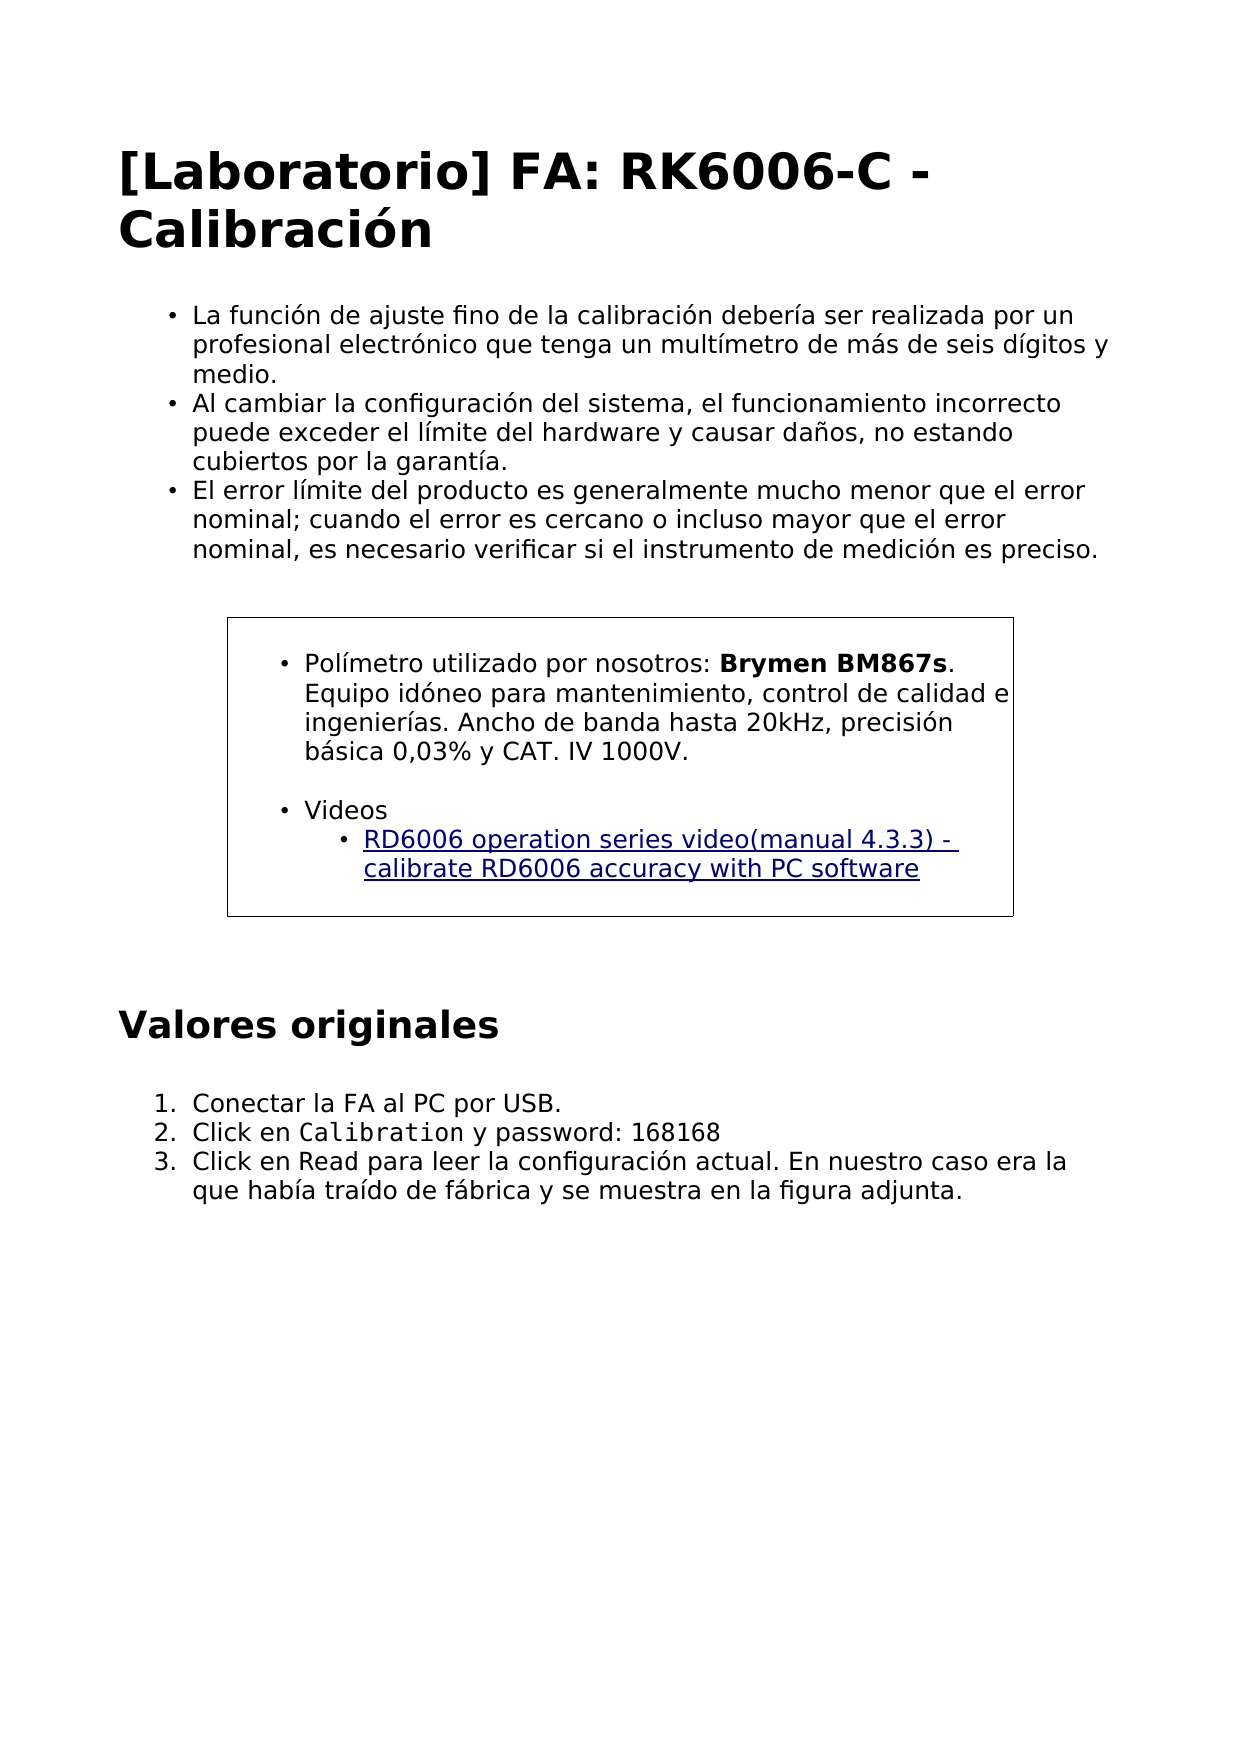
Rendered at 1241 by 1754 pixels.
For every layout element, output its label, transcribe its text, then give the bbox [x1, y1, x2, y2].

list Conectar la FA al PC por USB. [177, 1089, 1122, 1118]
list La función de ajuste fino de la calibración debería ser realizada por un profesional electrónico que tenga un multímetro de más de seis dígitos y medio. [177, 302, 1122, 389]
list Click en Calibration y password: 168168 [177, 1118, 1122, 1147]
table_header Polímetro utilizado por nosotros: Brymen BM867s. Equipo idóneo para mantenimiento, control de calidad e ingenierías. Ancho de banda hasta 20kHz, precisión básica 0,03% y CAT. IV 1000V. Videos RD6006 operation series video(manual 4.3.3) - calibrate RD6006 accuracy with PC software [228, 618, 1013, 916]
subtitle Valores originales [118, 1003, 1122, 1047]
list Al cambiar la configuración del sistema, el funcionamiento incorrecto puede exceder el límite del hardware y causar daños, no estando cubiertos por la garantía. [177, 389, 1122, 477]
list Click en Read para leer la configuración actual. En nuestro caso era la que había traído de fábrica y se muestra en la figura adjunta. [177, 1147, 1122, 1206]
subtitle [Laboratorio] FA: RK6006-C - Calibración [118, 143, 1122, 259]
list El error límite del producto es generalmente mucho menor que el error nominal; cuando el error es cercano o incluso mayor que el error nominal, es necesario verificar si el instrumento de medición es preciso. [177, 477, 1122, 564]
